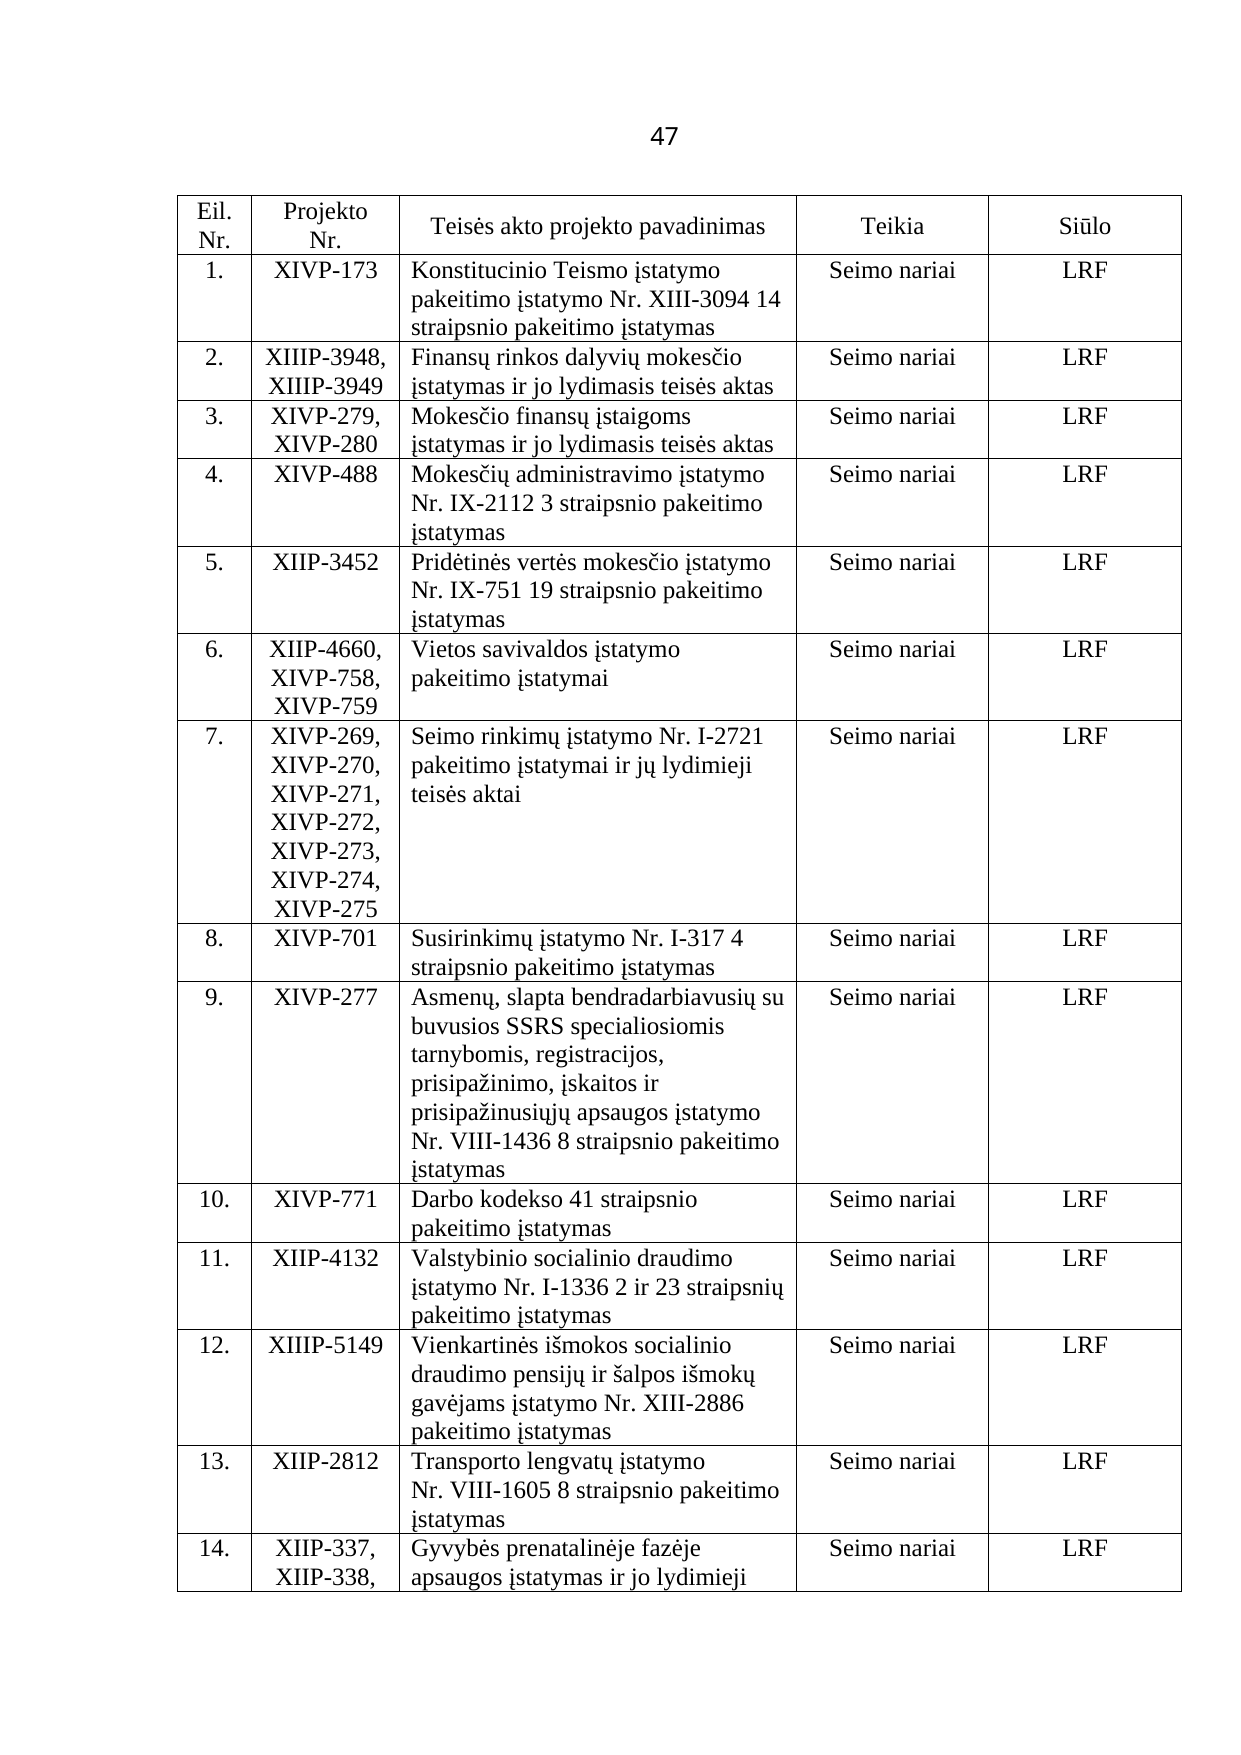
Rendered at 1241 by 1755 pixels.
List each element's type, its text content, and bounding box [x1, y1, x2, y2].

table_cell Seimo nariai [797, 1184, 988, 1242]
table_cell Seimo nariai [797, 255, 988, 341]
table_cell 9. [178, 982, 251, 1183]
table_cell LRF [989, 721, 1181, 922]
table_cell Gyvybės prenatalinėje fazėje apsaugos įstatymas ir jo lydimieji [400, 1534, 796, 1591]
table_cell Seimo nariai [797, 721, 988, 922]
table_cell 11. [178, 1243, 251, 1329]
table_cell XIVP-173 [252, 255, 399, 341]
table_cell Seimo nariai [797, 1330, 988, 1445]
table_cell 7. [178, 721, 251, 922]
table_cell Seimo nariai [797, 924, 988, 981]
table_cell XIVP-277 [252, 982, 399, 1183]
table_cell Transporto lengvatų įstatymo Nr. VIII-1605 8 straipsnio pakeitimo įstatymas [400, 1446, 796, 1532]
table_cell Seimo nariai [797, 982, 988, 1183]
table_cell Seimo nariai [797, 1534, 988, 1591]
table_cell Susirinkimų įstatymo Nr. I-317 4 straipsnio pakeitimo įstatymas [400, 924, 796, 981]
table_cell LRF [989, 982, 1181, 1183]
table_cell Valstybinio socialinio draudimo įstatymo Nr. I-1336 2 ir 23 straipsnių pakeitimo įstatymas [400, 1243, 796, 1329]
table_cell LRF [989, 1184, 1181, 1242]
table_cell 13. [178, 1446, 251, 1532]
table_cell Seimo nariai [797, 342, 988, 400]
table_header Teisės akto projekto pavadinimas [400, 196, 796, 254]
table_cell XIVP-279, XIVP-280 [252, 401, 399, 458]
table_cell XIVP-701 [252, 924, 399, 981]
table_cell Finansų rinkos dalyvių mokesčio įstatymas ir jo lydimasis teisės aktas [400, 342, 796, 400]
table_cell XIIP-2812 [252, 1446, 399, 1532]
table_cell 8. [178, 924, 251, 981]
table_cell Seimo nariai [797, 401, 988, 458]
table_cell LRF [989, 547, 1181, 633]
table_cell 5. [178, 547, 251, 633]
table_cell XIIP-4660, XIVP-758, XIVP-759 [252, 634, 399, 720]
table_cell Seimo nariai [797, 1446, 988, 1532]
table_cell XIIIP-5149 [252, 1330, 399, 1445]
table_cell Pridėtinės vertės mokesčio įstatymo Nr. IX-751 19 straipsnio pakeitimo įstatymas [400, 547, 796, 633]
table_cell XIVP-771 [252, 1184, 399, 1242]
table_cell 14. [178, 1534, 251, 1591]
table_cell Seimo nariai [797, 459, 988, 546]
table_cell 4. [178, 459, 251, 546]
table_cell Seimo nariai [797, 634, 988, 720]
table_cell Vienkartinės išmokos socialinio draudimo pensijų ir šalpos išmokų gavėjams įstatymo Nr. XIII-2886 pakeitimo įstatymas [400, 1330, 796, 1445]
table_cell LRF [989, 924, 1181, 981]
table_cell LRF [989, 459, 1181, 546]
table_header Projekto Nr. [252, 196, 399, 254]
table_cell 6. [178, 634, 251, 720]
table_cell Seimo nariai [797, 1243, 988, 1329]
table_cell 3. [178, 401, 251, 458]
table_header Teikia [797, 196, 988, 254]
table_cell Mokesčių administravimo įstatymo Nr. IX-2112 3 straipsnio pakeitimo įstatymas [400, 459, 796, 546]
table_cell LRF [989, 634, 1181, 720]
table_cell Darbo kodekso 41 straipsnio pakeitimo įstatymas [400, 1184, 796, 1242]
table_cell XIIP-337, XIIP-338, [252, 1534, 399, 1591]
table_cell LRF [989, 1534, 1181, 1591]
table_header Eil. Nr. [178, 196, 251, 254]
table_cell XIVP-488 [252, 459, 399, 546]
table_cell Seimo nariai [797, 547, 988, 633]
table_cell LRF [989, 401, 1181, 458]
table_cell Konstitucinio Teismo įstatymo pakeitimo įstatymo Nr. XIII-3094 14 straipsnio pakeitimo įstatymas [400, 255, 796, 341]
table_cell Mokesčio finansų įstaigoms įstatymas ir jo lydimasis teisės aktas [400, 401, 796, 458]
table_cell LRF [989, 1446, 1181, 1532]
table_cell XIIIP-3948, XIIIP-3949 [252, 342, 399, 400]
table_cell 10. [178, 1184, 251, 1242]
table_cell Vietos savivaldos įstatymo pakeitimo įstatymai [400, 634, 796, 720]
table_cell LRF [989, 255, 1181, 341]
table_cell LRF [989, 1330, 1181, 1445]
table_cell Seimo rinkimų įstatymo Nr. I-2721 pakeitimo įstatymai ir jų lydimieji teisės aktai [400, 721, 796, 922]
table_cell LRF [989, 342, 1181, 400]
table_cell 2. [178, 342, 251, 400]
table_cell LRF [989, 1243, 1181, 1329]
table_cell XIIP-4132 [252, 1243, 399, 1329]
table_cell XIVP-269, XIVP-270, XIVP-271, XIVP-272, XIVP-273, XIVP-274, XIVP-275 [252, 721, 399, 922]
table_cell XIIP-3452 [252, 547, 399, 633]
table_cell 12. [178, 1330, 251, 1445]
table_cell 1. [178, 255, 251, 341]
table_header Siūlo [989, 196, 1181, 254]
table_cell Asmenų, slapta bendradarbiavusių su buvusios SSRS specialiosiomis tarnybomis, registracijos, prisipažinimo, įskaitos ir prisipažinusiųjų apsaugos įstatymo Nr. VIII-1436 8 straipsnio pakeitimo įstatymas [400, 982, 796, 1183]
